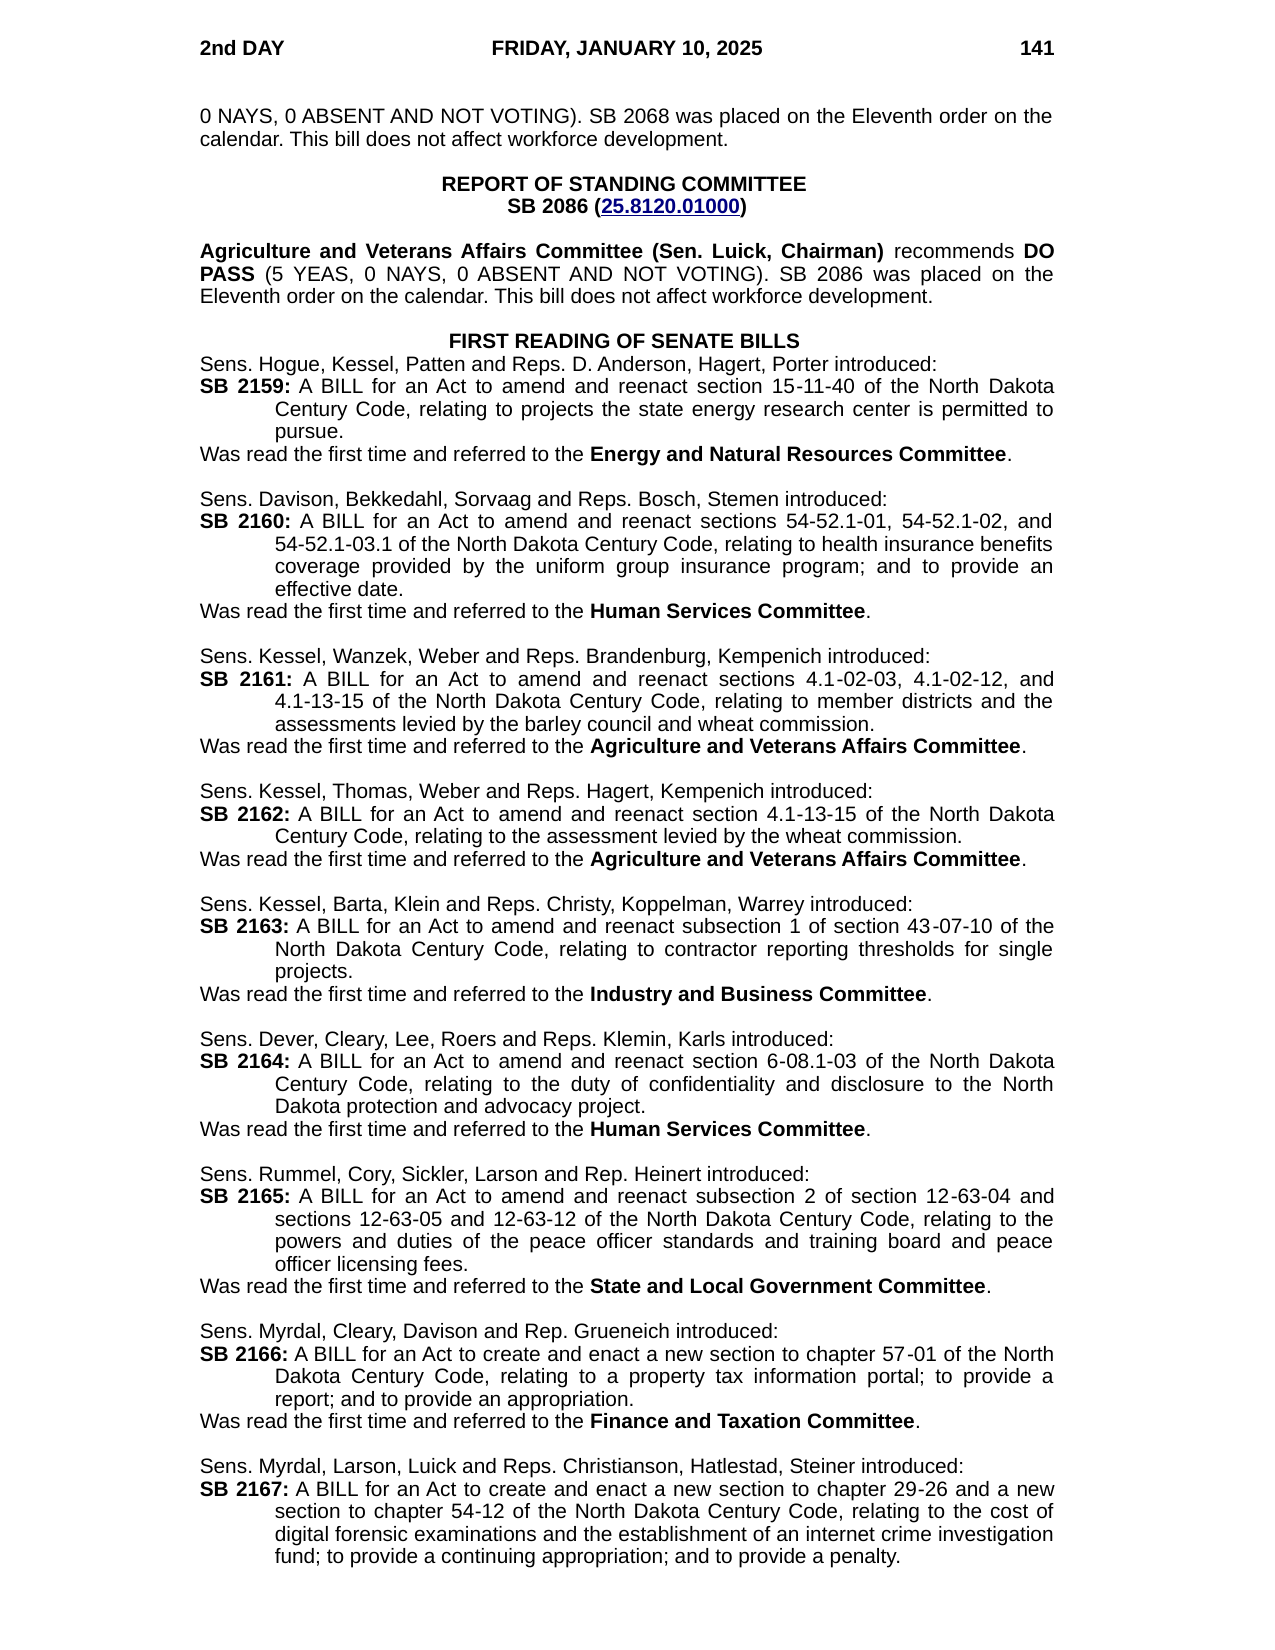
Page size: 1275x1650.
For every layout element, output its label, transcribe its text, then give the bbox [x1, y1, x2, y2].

title SB 2159: A BILL for an Act to amend and reenact section 15‑11‑40 of the North Dakota Century Code, relating to projects the state energy research center is permitted to pursue. [199, 376, 1054, 443]
text Was read the first time and referred to the Energy and Natural Resources Committee. [199, 443, 1054, 466]
title SB 2167: A BILL for an Act to create and enact a new section to chapter 29‑26 and a new section to chapter 54‑12 of the North Dakota Century Code, relating to the cost of digital forensic examinations and the establishment of an internet crime investigation fund; to provide a continuing appropriation; and to provide a penalty. [199, 1478, 1054, 1568]
text Sens. Myrdal, Cleary, Davison and Rep. Grueneich introduced: [199, 1321, 1054, 1343]
text Agriculture and Veterans Affairs Committee (Sen. Luick, Chairman) recommends DO PASS (5 YEAS, 0 NAYS, 0 ABSENT AND NOT VOTING). SB 2086 was placed on the Eleventh order on the calendar. This bill does not affect workforce development. [199, 241, 1054, 308]
text Was read the first time and referred to the Agriculture and Veterans Affairs Committee. [199, 848, 1054, 871]
title SB 2163: A BILL for an Act to amend and reenact subsection 1 of section 43‑07‑10 of the North Dakota Century Code, relating to contractor reporting thresholds for single projects. [199, 916, 1054, 983]
text Was read the first time and referred to the Human Services Committee. [199, 601, 1054, 623]
text Was read the first time and referred to the Agriculture and Veterans Affairs Committee. [199, 736, 1054, 758]
text Sens. Hogue, Kessel, Patten and Reps. D. Anderson, Hagert, Porter introduced: [199, 353, 1054, 376]
text Was read the first time and referred to the Industry and Business Committee. [199, 983, 1054, 1006]
title SB 2160: A BILL for an Act to amend and reenact sections 54-52.1-01, 54-52.1-02, and 54‑52.1‑03.1 of the North Dakota Century Code, relating to health insurance benefits coverage provided by the uniform group insurance program; and to provide an effective date. [199, 511, 1054, 601]
text Was read the first time and referred to the Human Services Committee. [199, 1118, 1054, 1141]
title SB 2165: A BILL for an Act to amend and reenact subsection 2 of section 12‑63‑04 and sections 12‑63‑05 and 12‑63‑12 of the North Dakota Century Code, relating to the powers and duties of the peace officer standards and training board and peace officer licensing fees. [199, 1186, 1054, 1276]
title SB 2162: A BILL for an Act to amend and reenact section 4.1‑13‑15 of the North Dakota Century Code, relating to the assessment levied by the wheat commission. [199, 803, 1054, 848]
text Sens. Rummel, Cory, Sickler, Larson and Rep. Heinert introduced: [199, 1163, 1054, 1186]
text Sens. Dever, Cleary, Lee, Roers and Reps. Klemin, Karls introduced: [199, 1028, 1054, 1051]
subtitle Page 141 [9, 9, 109, 33]
text Was read the first time and referred to the State and Local Government Committee. [199, 1276, 1054, 1298]
text FIRST READING OF SENATE BILLS [199, 331, 1054, 353]
text Sens. Kessel, Thomas, Weber and Reps. Hagert, Kempenich introduced: [199, 781, 1054, 803]
title SB 2166: A BILL for an Act to create and enact a new section to chapter 57‑01 of the North Dakota Century Code, relating to a property tax information portal; to provide a report; and to provide an appropriation. [199, 1343, 1054, 1411]
text Sens. Myrdal, Larson, Luick and Reps. Christianson, Hatlestad, Steiner introduced: [199, 1456, 1054, 1478]
text REPORT OF STANDING COMMITTEE SB 2086 (25.8120.01000) [199, 173, 1054, 218]
text Was read the first time and referred to the Finance and Taxation Committee. [199, 1411, 1054, 1433]
title SB 2161: A BILL for an Act to amend and reenact sections 4.1‑02‑03, 4.1‑02‑12, and 4.1‑13‑15 of the North Dakota Century Code, relating to member districts and the assessments levied by the barley council and wheat commission. [199, 668, 1054, 736]
text 0 NAYS, 0 ABSENT AND NOT VOTING). SB 2068 was placed on the Eleventh order on the calendar. This bill does not affect workforce development. [199, 106, 1054, 151]
text Sens. Kessel, Barta, Klein and Reps. Christy, Koppelman, Warrey introduced: [199, 893, 1054, 916]
title SB 2164: A BILL for an Act to amend and reenact section 6‑08.1‑03 of the North Dakota Century Code, relating to the duty of confidentiality and disclosure to the North Dakota protection and advocacy project. [199, 1051, 1054, 1118]
text Sens. Kessel, Wanzek, Weber and Reps. Brandenburg, Kempenich introduced: [199, 646, 1054, 668]
text Sens. Davison, Bekkedahl, Sorvaag and Reps. Bosch, Stemen introduced: [199, 488, 1054, 511]
